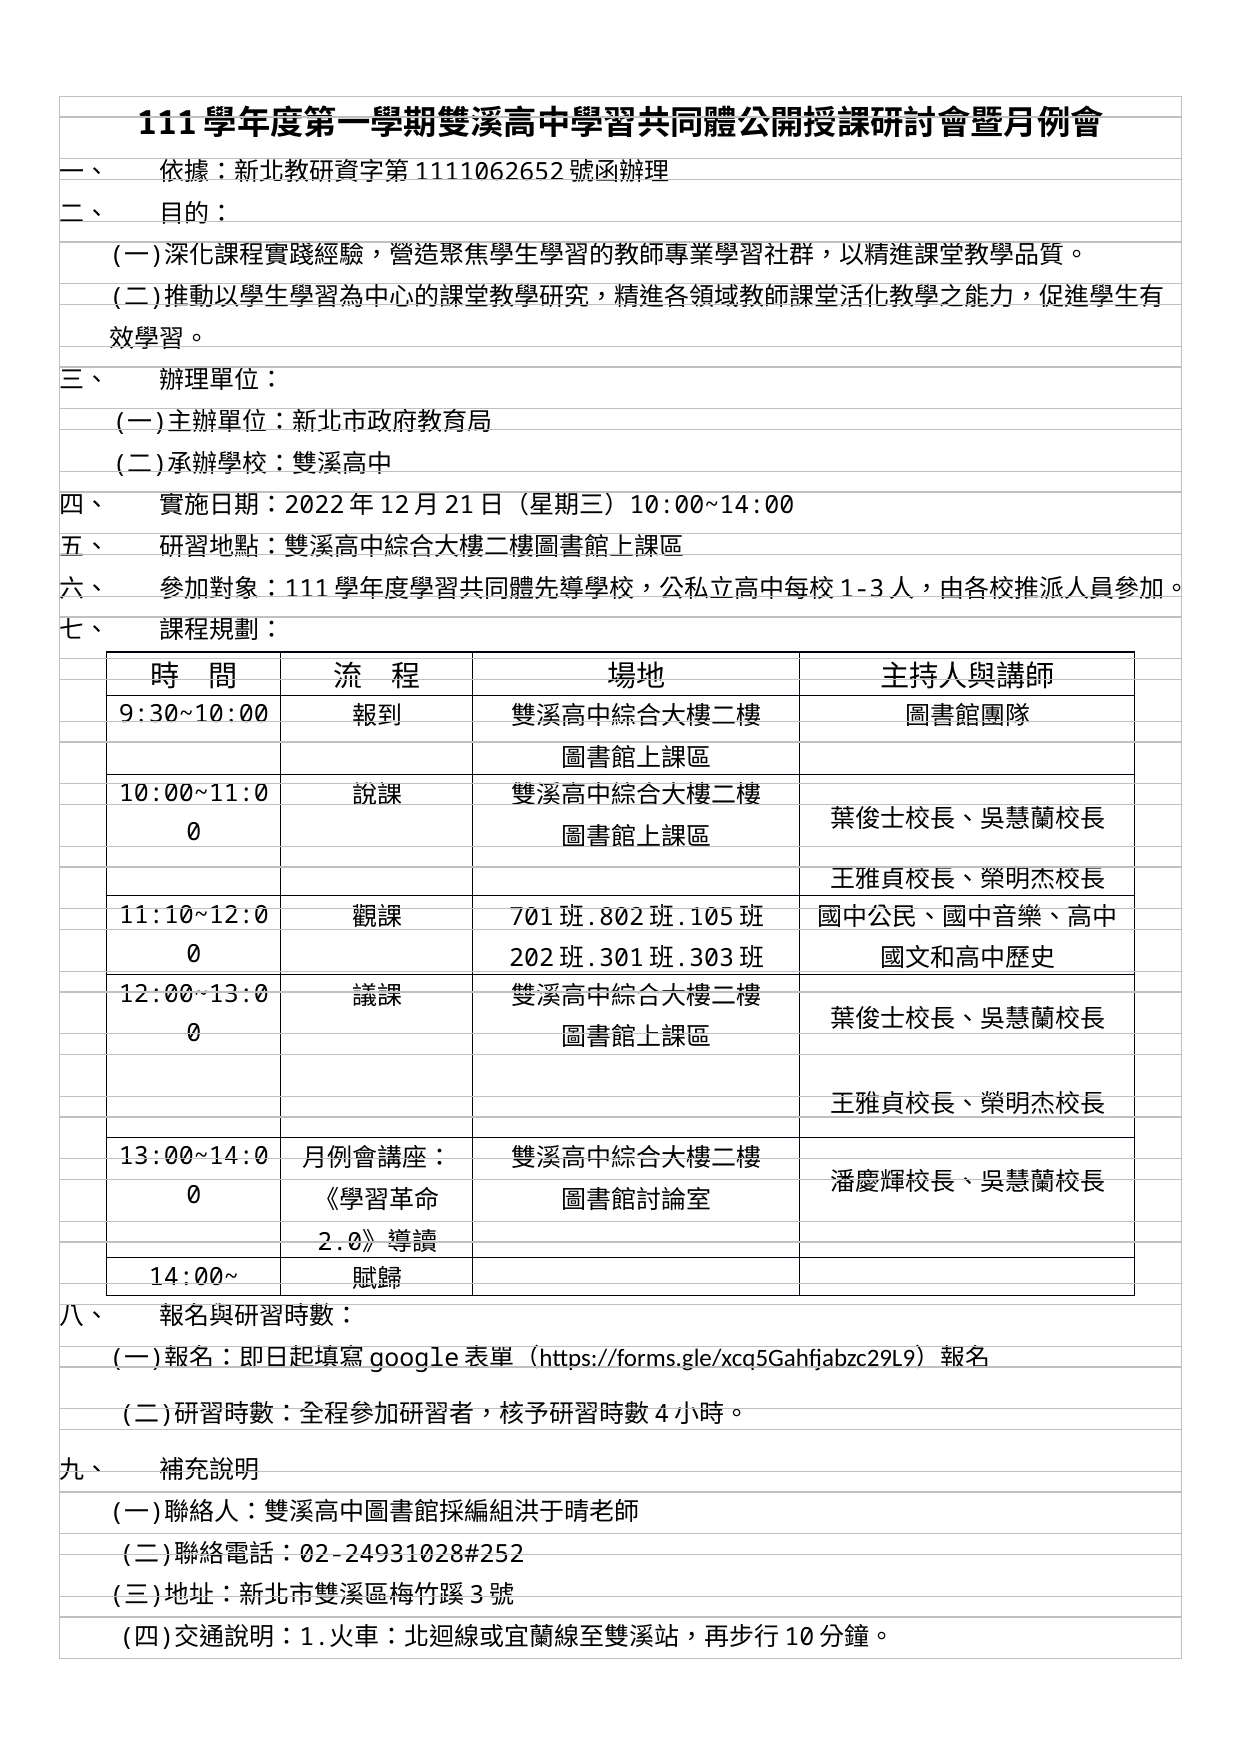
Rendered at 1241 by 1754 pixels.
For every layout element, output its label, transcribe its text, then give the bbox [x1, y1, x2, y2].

list 目的： [60, 193, 1181, 221]
text 111學年度第一學期雙溪高中學習共同體公開授課研討會暨月例會 [60, 118, 1181, 144]
text (一)主辦單位：新北市政府教育局 [396, 409, 425, 429]
table_header 場地 [473, 659, 799, 679]
table_cell 雙溪高中綜合大樓二樓 圖書館討論室 [473, 1180, 799, 1221]
text (二)推動以學生學習為中心的課堂教學研究，精進各領域教師課堂活化教學之能力，促進學生有效學習。 [1045, 284, 1126, 304]
table_cell 雙溪高中綜合大樓二樓 圖書館上課區 [473, 722, 799, 741]
table_cell [800, 784, 1134, 804]
list [60, 1296, 1181, 1304]
table_cell 報到 [281, 722, 472, 741]
table_cell 說課 [281, 805, 472, 846]
table_cell 12:00~13:00 [107, 993, 280, 1033]
list 研習地點：雙溪高中綜合大樓二樓圖書館上課區 [322, 534, 370, 554]
text [112, 472, 1181, 479]
text (一)報名：即日起填寫google表單（https://forms.gle/xcq5Gahfjabzc29L9）報名 [330, 1347, 436, 1366]
text (一)聯絡人：雙溪高中圖書館採編組洪于晴老師 [109, 1493, 1181, 1528]
table_cell [107, 868, 280, 895]
table_cell 雙溪高中綜合大樓二樓 圖書館上課區 [473, 1097, 799, 1116]
text (一)主辦單位：新北市政府教育局 [248, 409, 298, 429]
table_cell 12:00~13:00 [107, 1055, 280, 1096]
text (一)深化課程實踐經驗，營造聚焦學生學習的教師專業學習社群，以精進課堂教學品質。 [109, 243, 1181, 271]
table_cell 王雅貞校長、榮明杰校長 [800, 868, 1134, 895]
text (二)推動以學生學習為中心的課堂教學研究，精進各領域教師課堂活化教學之能力，促進學生有效學習。 [278, 284, 360, 304]
table_cell 雙溪高中綜合大樓二樓 圖書館上課區 [473, 696, 799, 721]
text (一)主辦單位：新北市政府教育局 [112, 401, 1181, 408]
table_cell [800, 975, 1134, 991]
table_cell 葉俊士校長、吳慧蘭校長 [800, 805, 1134, 846]
list [60, 485, 1181, 491]
table_cell [800, 1284, 1134, 1294]
table_cell 13:00~14:00 [107, 1138, 280, 1158]
table_cell 葉俊士校長、吳慧蘭校長 [800, 993, 1134, 1033]
list 研習地點：雙溪高中綜合大樓二樓圖書館上課區 [60, 534, 225, 554]
table_cell 11:10~12:00 [107, 909, 280, 929]
text (二)推動以學生學習為中心的課堂教學研究，精進各領域教師課堂活化教學之能力，促進學生有效學習。 [109, 284, 168, 304]
table_cell 潘慶輝校長、吳慧蘭校長 [800, 1180, 1134, 1221]
table_cell [800, 896, 1134, 908]
table_header 場地 [473, 653, 799, 658]
list 報名與研習時數： [60, 1305, 1181, 1332]
table_cell 議課 [281, 975, 472, 991]
table_cell 202班.301班.303班 [473, 930, 799, 971]
table_cell 說課 [281, 784, 374, 804]
table_cell 701班.802班.105班 [473, 909, 799, 929]
text (二)推動以學生學習為中心的課堂教學研究，精進各領域教師課堂活化教學之能力，促進學生有效學習。 [430, 284, 497, 304]
table_cell 議課 [281, 1118, 472, 1137]
text (一)主辦單位：新北市政府教育局 [434, 409, 462, 429]
list 研習地點：雙溪高中綜合大樓二樓圖書館上課區 [60, 526, 1181, 533]
text (四)交通說明：1.火車：北迴線或宜蘭線至雙溪站，再步行10分鐘。 [60, 1618, 1181, 1653]
table_header 時 間 [107, 653, 280, 658]
table_cell 雙溪高中綜合大樓二樓 圖書館討論室 [473, 1159, 799, 1179]
table_header 時 間 [161, 667, 172, 676]
text [109, 235, 1181, 241]
table_cell 雙溪高中綜合大樓二樓 圖書館討論室 [473, 1138, 799, 1158]
list 研習地點：雙溪高中綜合大樓二樓圖書館上課區 [476, 534, 513, 554]
list 研習地點：雙溪高中綜合大樓二樓圖書館上課區 [60, 555, 1181, 563]
list 補充說明 [60, 1472, 1181, 1486]
table_cell [800, 1118, 1134, 1137]
text (二)推動以學生學習為中心的課堂教學研究，精進各領域教師課堂活化教學之能力，促進學生有效學習。 [674, 284, 732, 304]
table_cell 潘慶輝校長、吳慧蘭校長 [800, 1243, 1134, 1257]
table_header 主持人與講師 [800, 653, 1134, 658]
table_cell 月例會講座： 《學習革命2.0》導讀 [281, 1243, 472, 1257]
table_cell 王雅貞校長、榮明杰校長 [800, 1097, 1134, 1116]
table_cell 說課 [395, 784, 472, 804]
table_cell 雙溪高中綜合大樓二樓 圖書館上課區 [473, 1055, 799, 1096]
table_cell 雙溪高中綜合大樓二樓 圖書館上課區 [473, 743, 799, 774]
table_cell 雙溪高中綜合大樓二樓 圖書館上課區 [473, 847, 799, 866]
list 課程規劃： [60, 618, 1181, 646]
table_cell 觀課 [281, 909, 472, 929]
table_cell [800, 1034, 1134, 1054]
table_cell 報到 [281, 743, 472, 774]
table_header 主持人與講師 [800, 659, 1134, 679]
table_cell 報到 [281, 696, 472, 721]
table_cell 月例會講座： 《學習革命2.0》導讀 [281, 1159, 472, 1179]
table_cell 圖書館團隊 [800, 743, 1134, 774]
table_cell 10:00~11:0 [107, 784, 280, 804]
table_cell 14:00~ [107, 1258, 280, 1283]
table_cell 9:30~10:00 [107, 743, 280, 774]
list 依據：新北教研資字第1111062652號函辦理 [639, 159, 1181, 179]
table_cell [800, 775, 1134, 783]
text (一)主辦單位：新北市政府教育局 [383, 409, 405, 429]
text (一)報名：即日起填寫google表單（https://forms.gle/xcq5Gahfjabzc29L9）報名 [109, 1368, 1181, 1373]
table_cell 潘慶輝校長、吳慧蘭校長 [800, 1138, 1134, 1158]
list 依據：新北教研資字第1111062652號函辦理 [60, 180, 1181, 188]
table_cell 議課 [281, 1034, 472, 1054]
table_cell 雙溪高中綜合大樓二樓 圖書館討論室 [473, 1243, 799, 1257]
text 111學年度第一學期雙溪高中學習共同體公開授課研討會暨月例會 [60, 97, 1181, 116]
text (一)主辦單位：新北市政府教育局 [333, 409, 354, 429]
table_cell 雙溪高中綜合大樓二樓 圖書館上課區 [753, 784, 799, 804]
table_cell 雙溪高中綜合大樓二樓 圖書館上課區 [549, 784, 597, 804]
table_header 時 間 [107, 680, 280, 695]
table_header 場地 [473, 680, 799, 695]
table_cell 議課 [281, 993, 472, 1033]
text (一)報名：即日起填寫google表單（https://forms.gle/xcq5Gahfjabzc29L9）報名 [533, 1347, 921, 1366]
table_header 主持人與講師 [800, 680, 1134, 695]
list 研習地點：雙溪高中綜合大樓二樓圖書館上課區 [526, 534, 620, 554]
table_cell 雙溪高中綜合大樓二樓 圖書館上課區 [703, 784, 740, 804]
table_cell 說課 [281, 868, 472, 895]
text (二)推動以學生學習為中心的課堂教學研究，精進各領域教師課堂活化教學之能力，促進學生有效學習。 [109, 347, 1181, 354]
table_cell 11:10~12:00 [107, 930, 280, 971]
list 研習地點：雙溪高中綜合大樓二樓圖書館上課區 [372, 534, 446, 554]
table_cell 13:00~14:00 [107, 1180, 280, 1221]
table_cell 圖書館團隊 [909, 706, 926, 721]
table_cell 賦歸 [281, 1258, 472, 1283]
table_cell 月例會講座： 《學習革命2.0》導讀 [281, 1180, 472, 1221]
table_cell 雙溪高中綜合大樓二樓 圖書館上課區 [473, 993, 799, 1033]
table_cell 雙溪高中綜合大樓二樓 圖書館上課區 [473, 784, 551, 804]
table_cell 月例會講座： 《學習革命2.0》導讀 [281, 1138, 472, 1158]
list 依據：新北教研資字第1111062652號函辦理 [242, 159, 267, 179]
table_cell 潘慶輝校長、吳慧蘭校長 [800, 1222, 1134, 1241]
table_cell [800, 1258, 1134, 1283]
table_cell 說課 [365, 796, 370, 804]
text (二)推動以學生學習為中心的課堂教學研究，精進各領域教師課堂活化教學之能力，促進學生有效學習。 [109, 305, 1181, 346]
table_cell 國文和高中歷史 [800, 930, 1134, 971]
table_header 時 間 [107, 659, 280, 679]
table_cell 13:00~14:00 [107, 1243, 280, 1257]
text (二)推動以學生學習為中心的課堂教學研究，精進各領域教師課堂活化教學之能力，促進學生有效學習。 [906, 284, 957, 304]
list 依據：新北教研資字第1111062652號函辦理 [344, 159, 585, 179]
table_cell 說課 [372, 784, 393, 804]
table_cell 雙溪高中綜合大樓二樓 圖書館上課區 [599, 784, 672, 804]
list 研習地點：雙溪高中綜合大樓二樓圖書館上課區 [222, 534, 251, 554]
text (一)主辦單位：新北市政府教育局 [455, 409, 1181, 429]
text (二)推動以學生學習為中心的課堂教學研究，精進各領域教師課堂活化教學之能力，促進學生有效學習。 [620, 284, 675, 304]
table_cell 雙溪高中綜合大樓二樓 圖書館上課區 [473, 1118, 799, 1137]
table_cell 9:30~10:00 [107, 696, 280, 721]
text (二)研習時數：全程參加研習者，核予研習時數4小時。 [60, 1409, 1181, 1429]
table_cell 說課 [281, 847, 472, 866]
text (一)主辦單位：新北市政府教育局 [178, 409, 198, 429]
table_cell 0 [107, 805, 280, 846]
text (二)推動以學生學習為中心的課堂教學研究，精進各領域教師課堂活化教學之能力，促進學生有效學習。 [207, 284, 276, 304]
table_cell 議課 [281, 1055, 472, 1096]
table_cell 9:30~10:00 [107, 722, 280, 741]
table_cell 13:00~14:00 [107, 1222, 280, 1241]
list 研習地點：雙溪高中綜合大樓二樓圖書館上課區 [622, 534, 1181, 554]
text (二)推動以學生學習為中心的課堂教學研究，精進各領域教師課堂活化教學之能力，促進學生有效學習。 [109, 276, 1181, 283]
table_header 流 程 [281, 659, 472, 679]
text (一)報名：即日起填寫google表單（https://forms.gle/xcq5Gahfjabzc29L9）報名 [109, 1337, 1181, 1346]
table_cell [281, 896, 472, 908]
table_cell 雙溪高中綜合大樓二樓 圖書館上課區 [473, 775, 799, 783]
table_cell [107, 775, 280, 783]
table_cell [473, 896, 799, 908]
list 依據：新北教研資字第1111062652號函辦理 [581, 159, 625, 179]
table_cell 雙溪高中綜合大樓二樓 圖書館上課區 [473, 975, 799, 991]
table_cell 月例會講座： 《學習革命2.0》導讀 [281, 1222, 472, 1241]
table_cell 11:10~12:00 [107, 896, 280, 908]
table_cell 說課 [281, 775, 472, 783]
list 補充說明 [60, 1450, 1181, 1471]
list 依據：新北教研資字第1111062652號函辦理 [195, 159, 240, 179]
text (二)推動以學生學習為中心的課堂教學研究，精進各領域教師課堂活化教學之能力，促進學生有效學習。 [506, 284, 619, 304]
text (二)研習時數：全程參加研習者，核予研習時數4小時。 [60, 1393, 1181, 1408]
list 實施日期：2022年12月21日（星期三）10:00~14:00 [60, 493, 1181, 521]
list 研習地點：雙溪高中綜合大樓二樓圖書館上課區 [253, 534, 329, 554]
table_cell 圖書館團隊 [800, 696, 1134, 721]
text (一)主辦單位：新北市政府教育局 [300, 409, 325, 429]
list 辦理單位： [60, 368, 1181, 396]
table_cell 12:00~13:00 [107, 1097, 280, 1116]
list 依據：新北教研資字第1111062652號函辦理 [60, 159, 165, 179]
list 依據：新北教研資字第1111062652號函辦理 [301, 159, 349, 179]
table_cell 12:00~13:00 [107, 1034, 280, 1054]
text (二)推動以學生學習為中心的課堂教學研究，精進各領域教師課堂活化教學之能力，促進學生有效學習。 [768, 284, 859, 304]
text (一)主辦單位：新北市政府教育局 [212, 409, 249, 429]
text (二)聯絡電話：02-24931028#252 [60, 1555, 1181, 1569]
table_cell 雙溪高中綜合大樓二樓 圖書館上課區 [473, 1034, 799, 1054]
table_cell [473, 1284, 799, 1294]
table_cell 圖書館團隊 [800, 722, 1134, 741]
table_cell [473, 1258, 799, 1283]
text (一)主辦單位：新北市政府教育局 [112, 430, 1181, 438]
list 參加對象：111學年度學習共同體先導學校，公私立高中每校1-3人，由各校推派人員參加。 [60, 568, 1181, 596]
table_cell [107, 847, 280, 866]
table_cell 14:00~ [107, 1284, 280, 1294]
table_cell 國中公民、國中音樂、高中 [800, 909, 1134, 929]
text (三)地址：新北市雙溪區梅竹蹊3號 [60, 1597, 1181, 1611]
text (二)承辦學校：雙溪高中 [112, 443, 1181, 471]
table_cell [281, 930, 472, 971]
table_cell [800, 1055, 1134, 1096]
text (一)報名：即日起填寫google表單（https://forms.gle/xcq5Gahfjabzc29L9）報名 [978, 1347, 1181, 1366]
table_header 流 程 [281, 653, 472, 658]
text (一)主辦單位：新北市政府教育局 [355, 409, 382, 429]
list [60, 360, 1181, 366]
table_cell 12:00~13:00 [107, 975, 280, 991]
list 依據：新北教研資字第1111062652號函辦理 [60, 151, 1181, 158]
table_cell 潘慶輝校長、吳慧蘭校長 [800, 1159, 1134, 1179]
table_cell 雙溪高中綜合大樓二樓 圖書館討論室 [473, 1222, 799, 1241]
list [60, 610, 1181, 616]
text (三)地址：新北市雙溪區梅竹蹊3號 [60, 1575, 1181, 1596]
table_cell 雙溪高中綜合大樓二樓 圖書館上課區 [473, 868, 799, 895]
text (一)主辦單位：新北市政府教育局 [112, 409, 180, 429]
table_cell 12:00~13:00 [107, 1118, 280, 1137]
list 參加對象：111學年度學習共同體先導學校，公私立高中每校1-3人，由各校推派人員參加。 [60, 597, 1181, 604]
list [60, 222, 1181, 229]
table_cell 賦歸 [281, 1284, 472, 1294]
table_cell [800, 847, 1134, 866]
text (一)報名：即日起填寫google表單（https://forms.gle/xcq5Gahfjabzc29L9）報名 [109, 1347, 173, 1366]
text (二)推動以學生學習為中心的課堂教學研究，精進各領域教師課堂活化教學之能力，促進學生有效學習。 [947, 284, 999, 304]
text (二)聯絡電話：02-24931028#252 [60, 1534, 1181, 1554]
table_cell 13:00~14:00 [107, 1159, 280, 1179]
table_cell 議課 [281, 1097, 472, 1116]
table_header 流 程 [281, 680, 472, 695]
table_cell 雙溪高中綜合大樓二樓 圖書館上課區 [473, 805, 799, 846]
